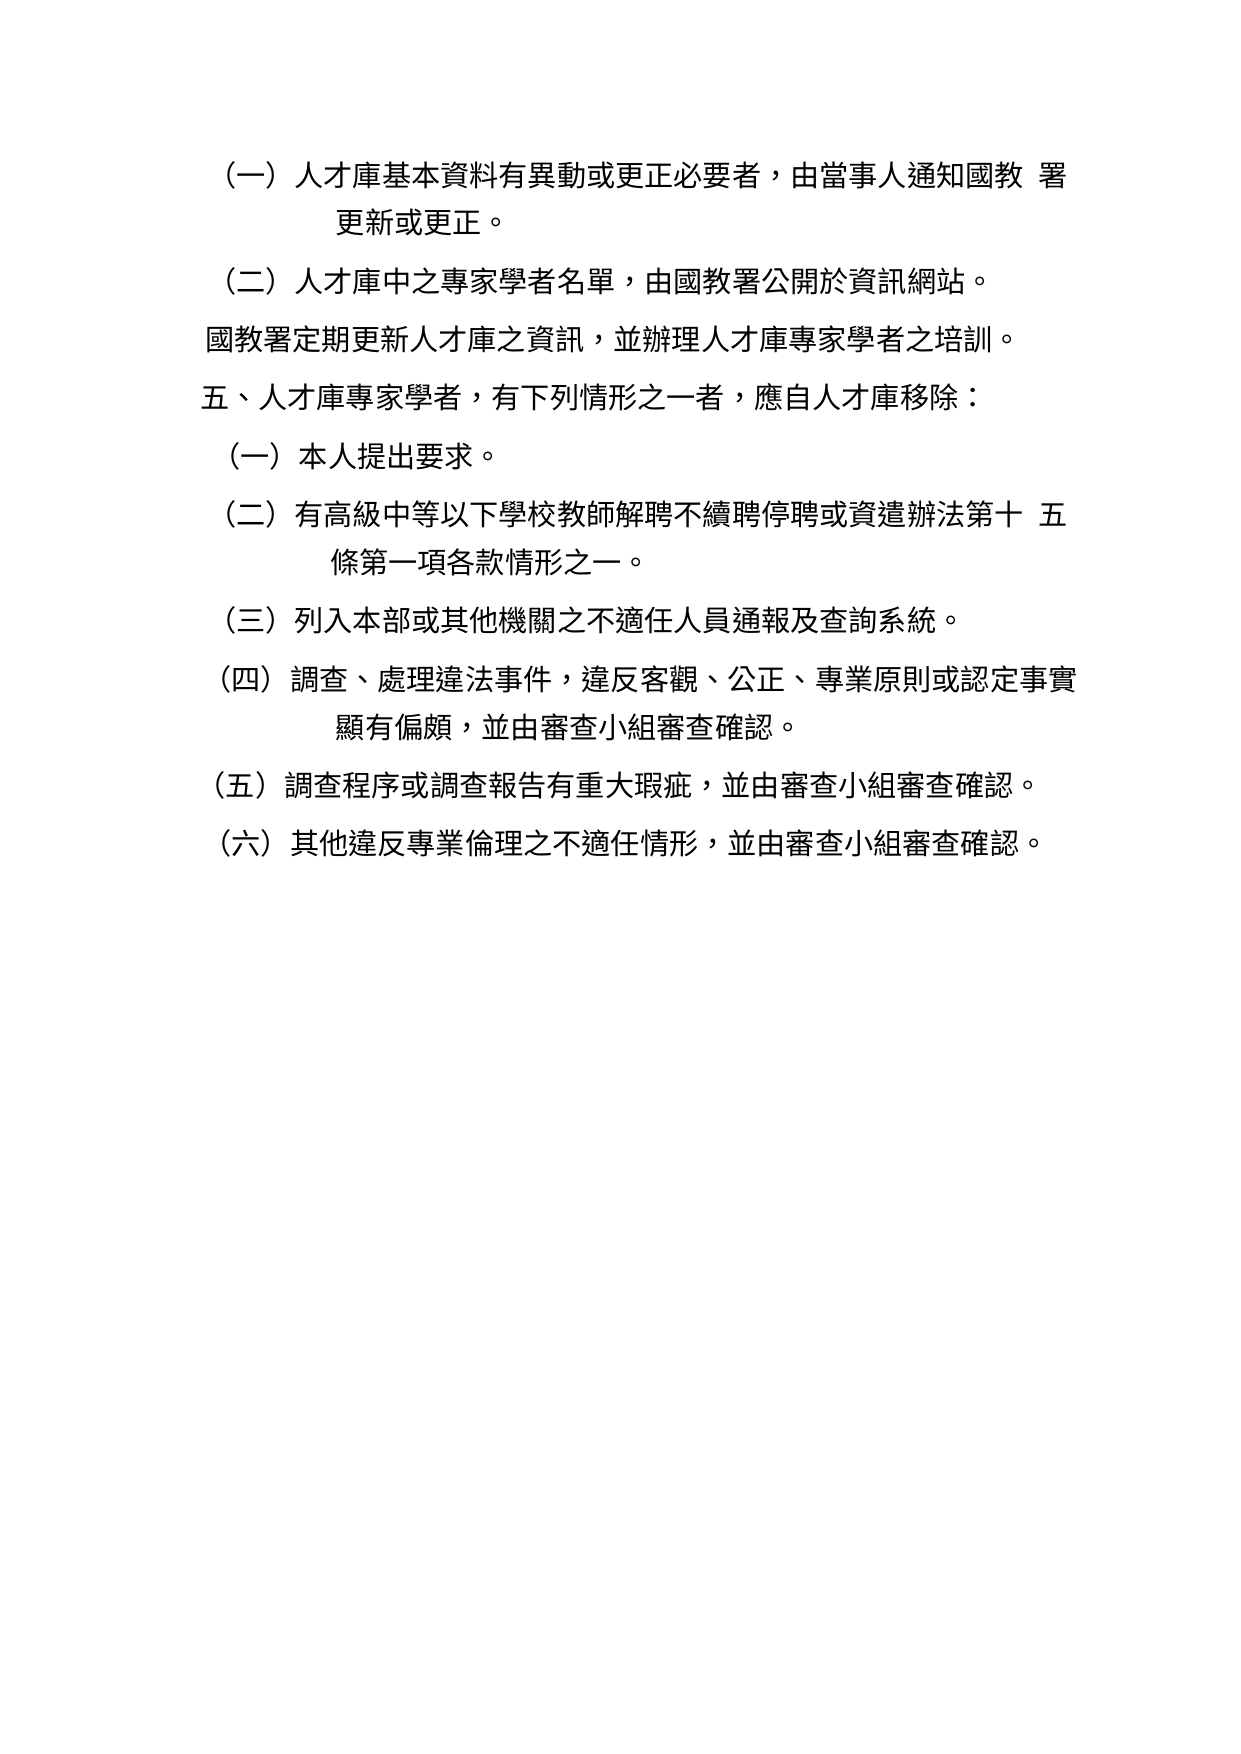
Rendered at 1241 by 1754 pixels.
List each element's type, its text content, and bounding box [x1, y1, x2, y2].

text （二）有高級中等以下學校教師解聘不續聘停聘或資遣辦法第十 五條第一項各款情形之一。 [170, 487, 1092, 583]
text （六）其他違反專業倫理之不適任情形，並由審查小組審查確認。 [158, 816, 1092, 864]
text （一）本人提出要求。 [182, 429, 1092, 477]
text （五）調查程序或調查報告有重大瑕疵，並由審查小組審查確認。 [153, 758, 1092, 806]
text 國教署定期更新人才庫之資訊，並辦理人才庫專家學者之培訓。 [99, 312, 1092, 360]
text 五、人才庫專家學者，有下列情形之一者，應自人才庫移除： [200, 371, 1092, 418]
text （三）列入本部或其他機關之不適任人員通報及查詢系統。 [170, 593, 1092, 641]
text （四）調查、處理違法事件，違反客觀、公正、專業原則或認定事實顯有偏頗，並由審查小組審查確認。 [158, 652, 1092, 748]
text （二）人才庫中之專家學者名單，由國教署公開於資訊網站。 [170, 254, 1092, 302]
text （一）人才庫基本資料有異動或更正必要者，由當事人通知國教 署更新或更正。 [170, 148, 1092, 243]
